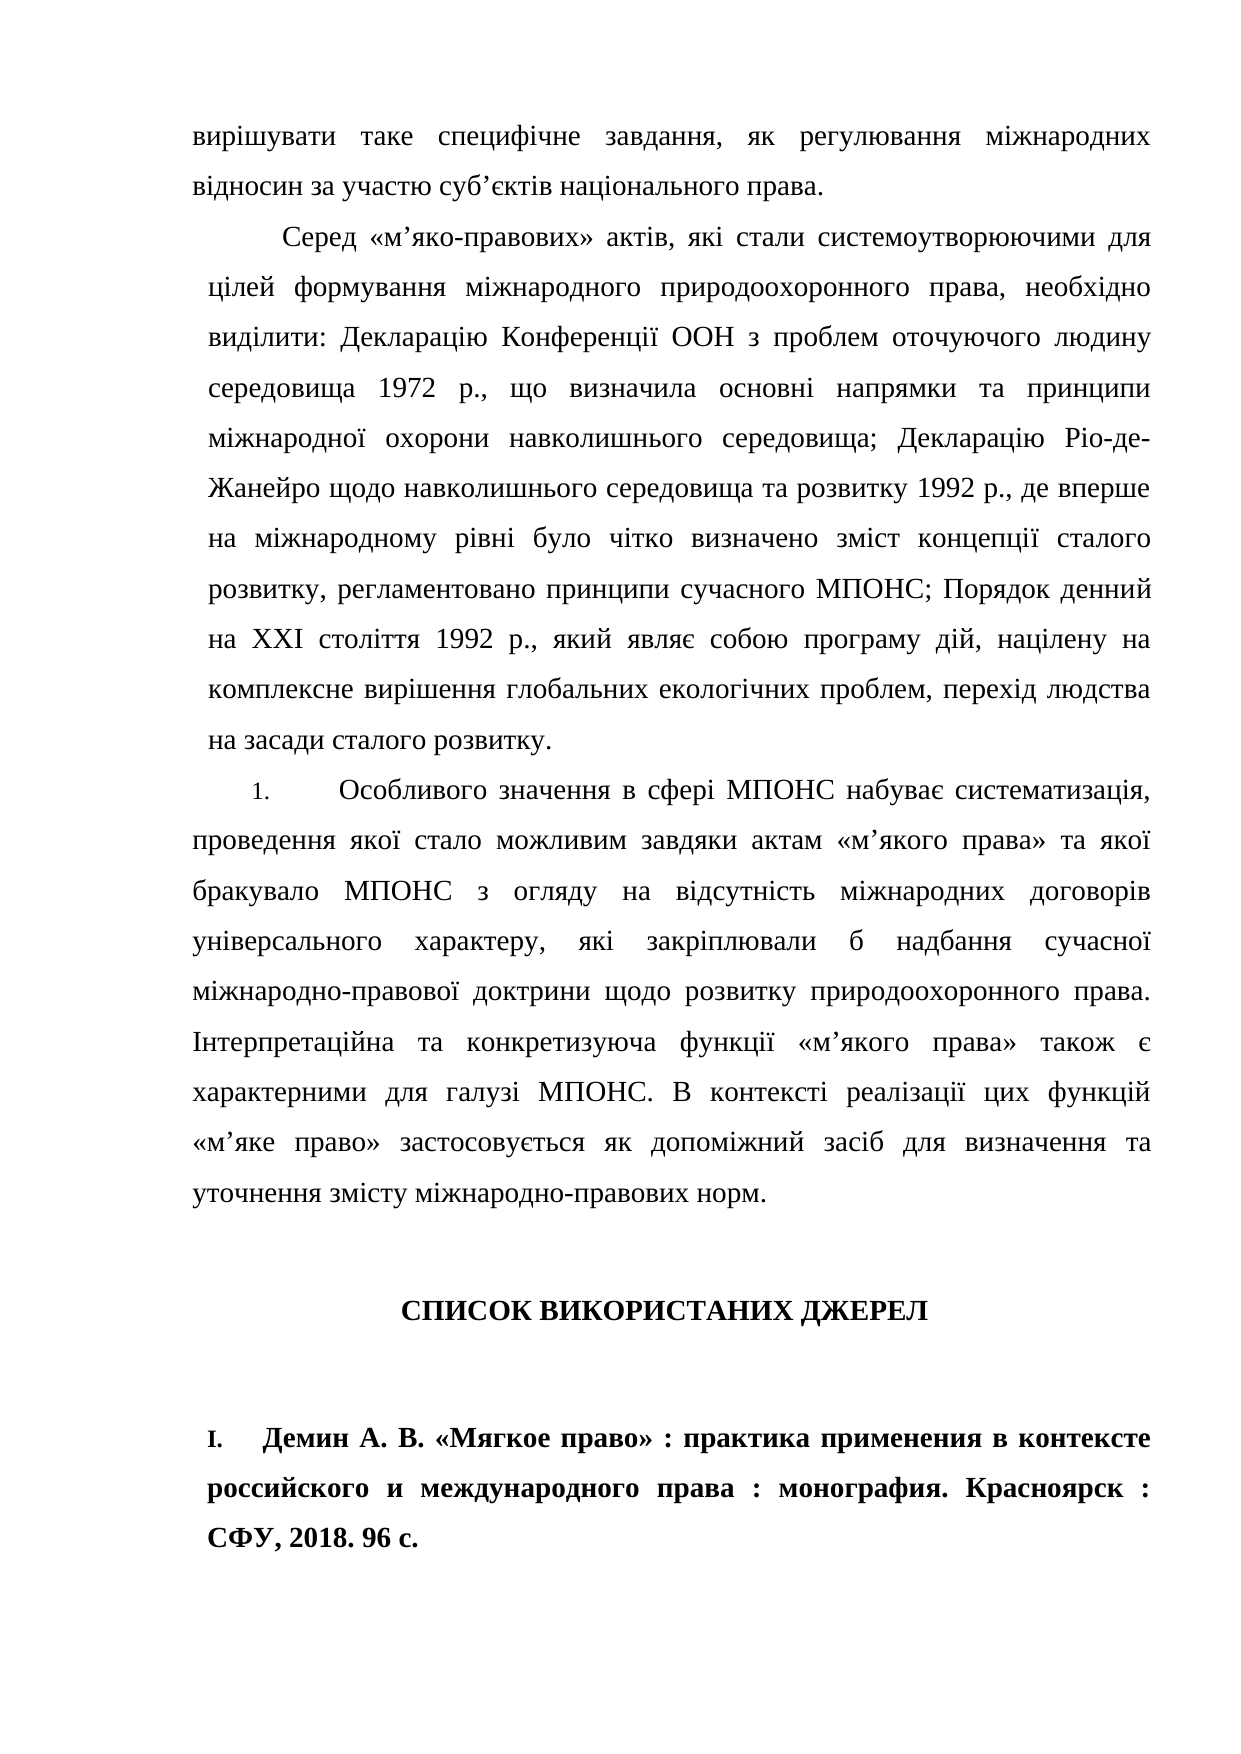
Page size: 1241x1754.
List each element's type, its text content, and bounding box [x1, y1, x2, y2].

subtitle СПИСОК ВИКОРИСТАНИХ ДЖЕРЕЛ [177, 1293, 1152, 1327]
list вирішувати таке специфічне завдання, як регулювання міжнародних відносин за участю суб’єктів національного права. [192, 118, 1152, 202]
text Серед «м’яко-правових» актів, які стали системоутворюючими для цілей формування міжнародного природоохоронного права, необхідно виділити: Декларацію Конференції ООН з проблем оточуючого людину середовища 1972 р., що визначила основні напрямки та принципи міжнародної охорони навколишнього середовища; Декларацію Ріо-де-Жанейро щодо навколишнього середовища та розвитку 1992 р., де вперше на міжнародному рівні було чітко визначено зміст концепції сталого розвитку, регламентовано принципи сучасного МПОНС; Порядок денний на ХХI століття 1992 р., який являє собою програму дій, націлену на комплексне вирішення глобальних екологічних проблем, перехід людства на засади сталого розвитку. [208, 219, 1152, 755]
list Демин А. В. «Мягкое право» : практика применения в контексте российского и международного права : монография. Красноярск : СФУ, 2018. 96 с. [207, 1420, 1152, 1554]
list Особливого значення в сфері МПОНС набуває систематизація, проведення якої стало можливим завдяки актам «м’якого права» та якої бракувало МПОНС з огляду на відсутність міжнародних договорів універсального характеру, які закріплювали б надбання сучасної міжнародно-правової доктрини щодо розвитку природоохоронного права. Інтерпретаційна та конкретизуюча функції «м’якого права» також є характерними для галузі МПОНС. В контексті реалізації цих функцій «м’яке право» застосовується як допоміжний засіб для визначення та уточнення змісту міжнародно-правових норм. [192, 772, 1152, 1208]
